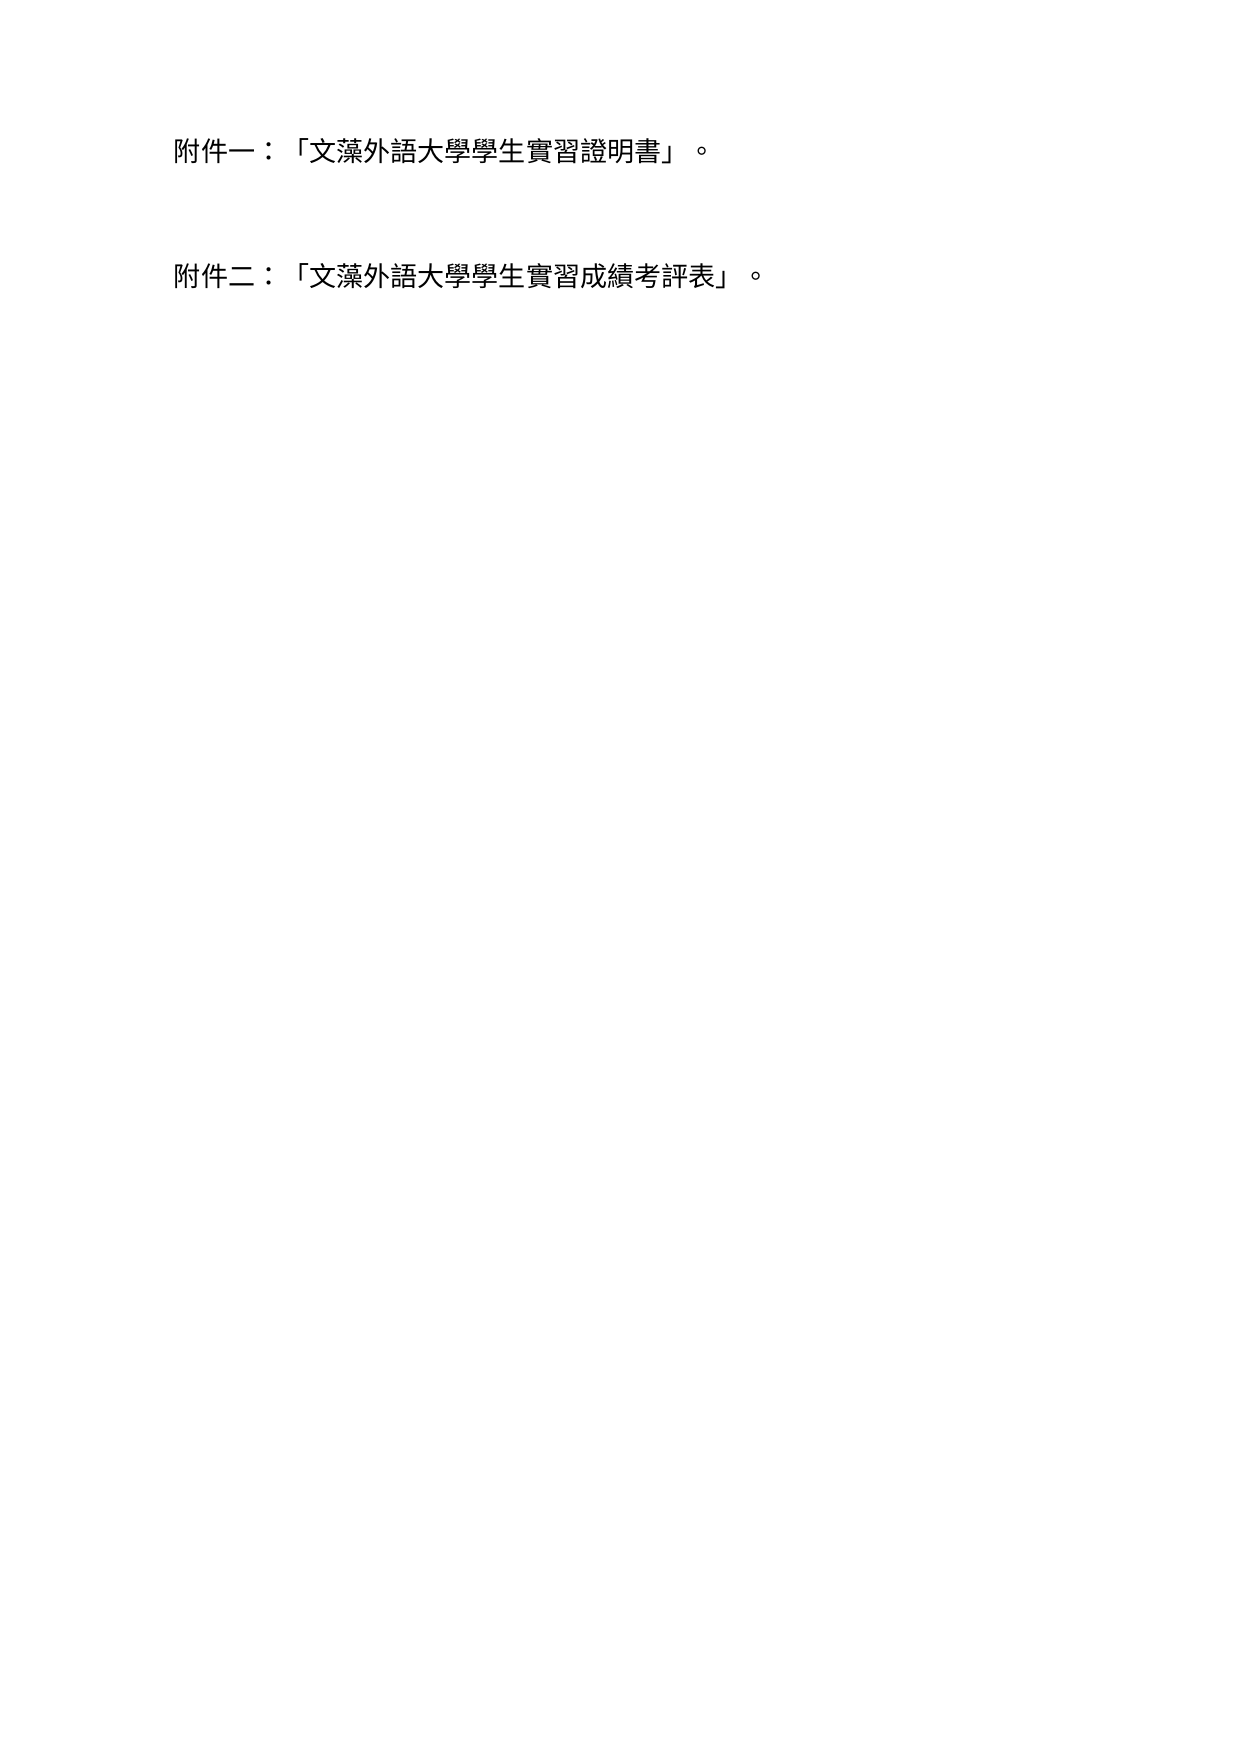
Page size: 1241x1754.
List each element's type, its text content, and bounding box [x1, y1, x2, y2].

table_header 簽約單位： 甲 方：OOOOOOOO 乙 方：文藻學校財團法人文藻外語大學 丙 方： 執行期間：000年00月00日 至 000年00月00日 中華民國000年00月00日 立合約書人： OOOOOOOO (以下簡稱甲方) 文藻學校財團法人文藻外語大學 （以下簡稱乙方） 基於共同推動學生實習制度之共識，雙方協議訂定下列事項，共同遵循。 實習合作職掌 甲方管理部門參與實習課程規劃、負責學生實習職務分配、報到、訓練 及輔導實習學生。 乙方負責聯繫協調實習有關事項及安排分發學生實習單位，並指派輔導 教師負責指導學生實習。 合約執行期限 實習月/週數：0 月/ 0 週 實習時數 ：000小時（總實習時數以實習證明為依據） 實習學生資料 實習工作內容 實習工作項目與職掌：_____________________________________________ 甲方工作項目安排以不影響學生健康及安全的工作為原則。 實習報到 乙方於實習前一週將實習生名單及報到資料寄達甲方，雙方如因事實需要 延長合作期程，宜由雙方同意後另約延長。 甲方於學生報到時，應即給予職前訓練，並派專人指導，職前訓練時數計入實習時數。 實習薪資： 膳宿： 交通： 保險：(註:除揭露實習機構所提供之保險外，乙方請敘明為:乙方承保學生意外險及傷害醫療險)。 實習生輔導 實習期間每位學生均由實習單位主管擔任指導老師，督導實務實習工作內 容及進行技能指導工作。 實習期間乙方依實際狀況需要安排輔導老師赴甲方訪視實習生，負責實習 輔導、溝通、聯繫工作。 甲方所安排之實習內容不得要求學生協助從事違法行為。甲方如有違反，乙方得逕行終止本合約，乙方學生與甲方實習關係亦告終止。 實習考核 實習期間由甲方主管及乙方實習輔導老師共同評核實習成績。甲方於實習結束後一週內函寄「文藻外語大學學生實習成績考評表」及「實習證明」至乙方。 實習期間考勤依甲方規定考核。學生如有適應或表現欠佳情形，由甲方知 會乙方共同處理，經輔導未改善者得予取消實習資格或轉介其他單位。 甲乙雙方不定期協調檢討實習各項措施，期使實習合作更臻完善。 附則 為顧及甲方之業務所需，乙方之實習學生得配合甲方要求簽署智慧財產權暨保密合約書。乙方之實習學生及輔導老師因參加本實習合作所知悉或持有甲方之營業秘密，無論於實習期間或實習結束，均不得洩漏予任何第三人或自行加以使用，亦不得將內容揭露轉述或公開發表。 本合約所有相關附件均視為本合約之一部分，具合約條款完全相同之效力， 其他有關實習合作未盡事宜，甲乙雙方得視實際需要協議後另訂之。 甲方對實習生相關資料須善盡資料保護責任與符合個人資料保護法之使用範圍。 為落實性別平等精神及保障實習學生權益，甲方應依性別工作平等法對乙方學生具有保護義務，並建制相關規範、提供申訴管道及處理機制。當實習學生遭遇相關違反性別平等法令之情形，甲方應提供協助與處理，並於24小時內立即通知乙方。 本合約書之準據法均以中華民國法令為準則。 甲、乙雙方因本合約內容涉訟時，雙方合意以台灣高雄地方法院為第一審管轄法院。 丙方同意合約書內容並已告知家長(監護人或法定代理人)。 本合約書一式三份，甲、乙、丙三方各執一份存照。 附件 附件一：「文藻外語大學學生實習證明書」。 附件二：「文藻外語大學學生實習成績考評表」。 立合約書人： 甲 方 : OOOOOOOOOOO 代表人：OOOOOOOOOOO 地 址：OOOOOOOOOOO 統一編號：OOOOOOOOO 乙 方： 文藻學校財團法人文藻外語大學 代表人： 校長 地 址： 80793高雄市三民區民族一路900號 統一編號：76000424 丙 方： 中華民國000年00月00日 文藻外語大學 Wenzao Ursuline University of Languages 學生校外實習成績考評表Internship Evaluation Form 本表為學生校外實習成績考評表，請實習機構指導人員於學生實習結束後寄回學校之合作窗口(即簽立合約之單位)。This evaluation form is to be completed by the supervisor after the intern’s completion of internship. Please send the completed form to the personnel of the unit of Wenzao that you cooperate with (that is, the unit that you sign the contract with) after students finish their internship. 學生之實習報告最遲應於實習結束前一週內繳交乙份給實習機構指導人員評核。Upon completing the internship, the intern student should hand in the Internship Report to the supervisor within one week. [118, 108, 1085, 1559]
